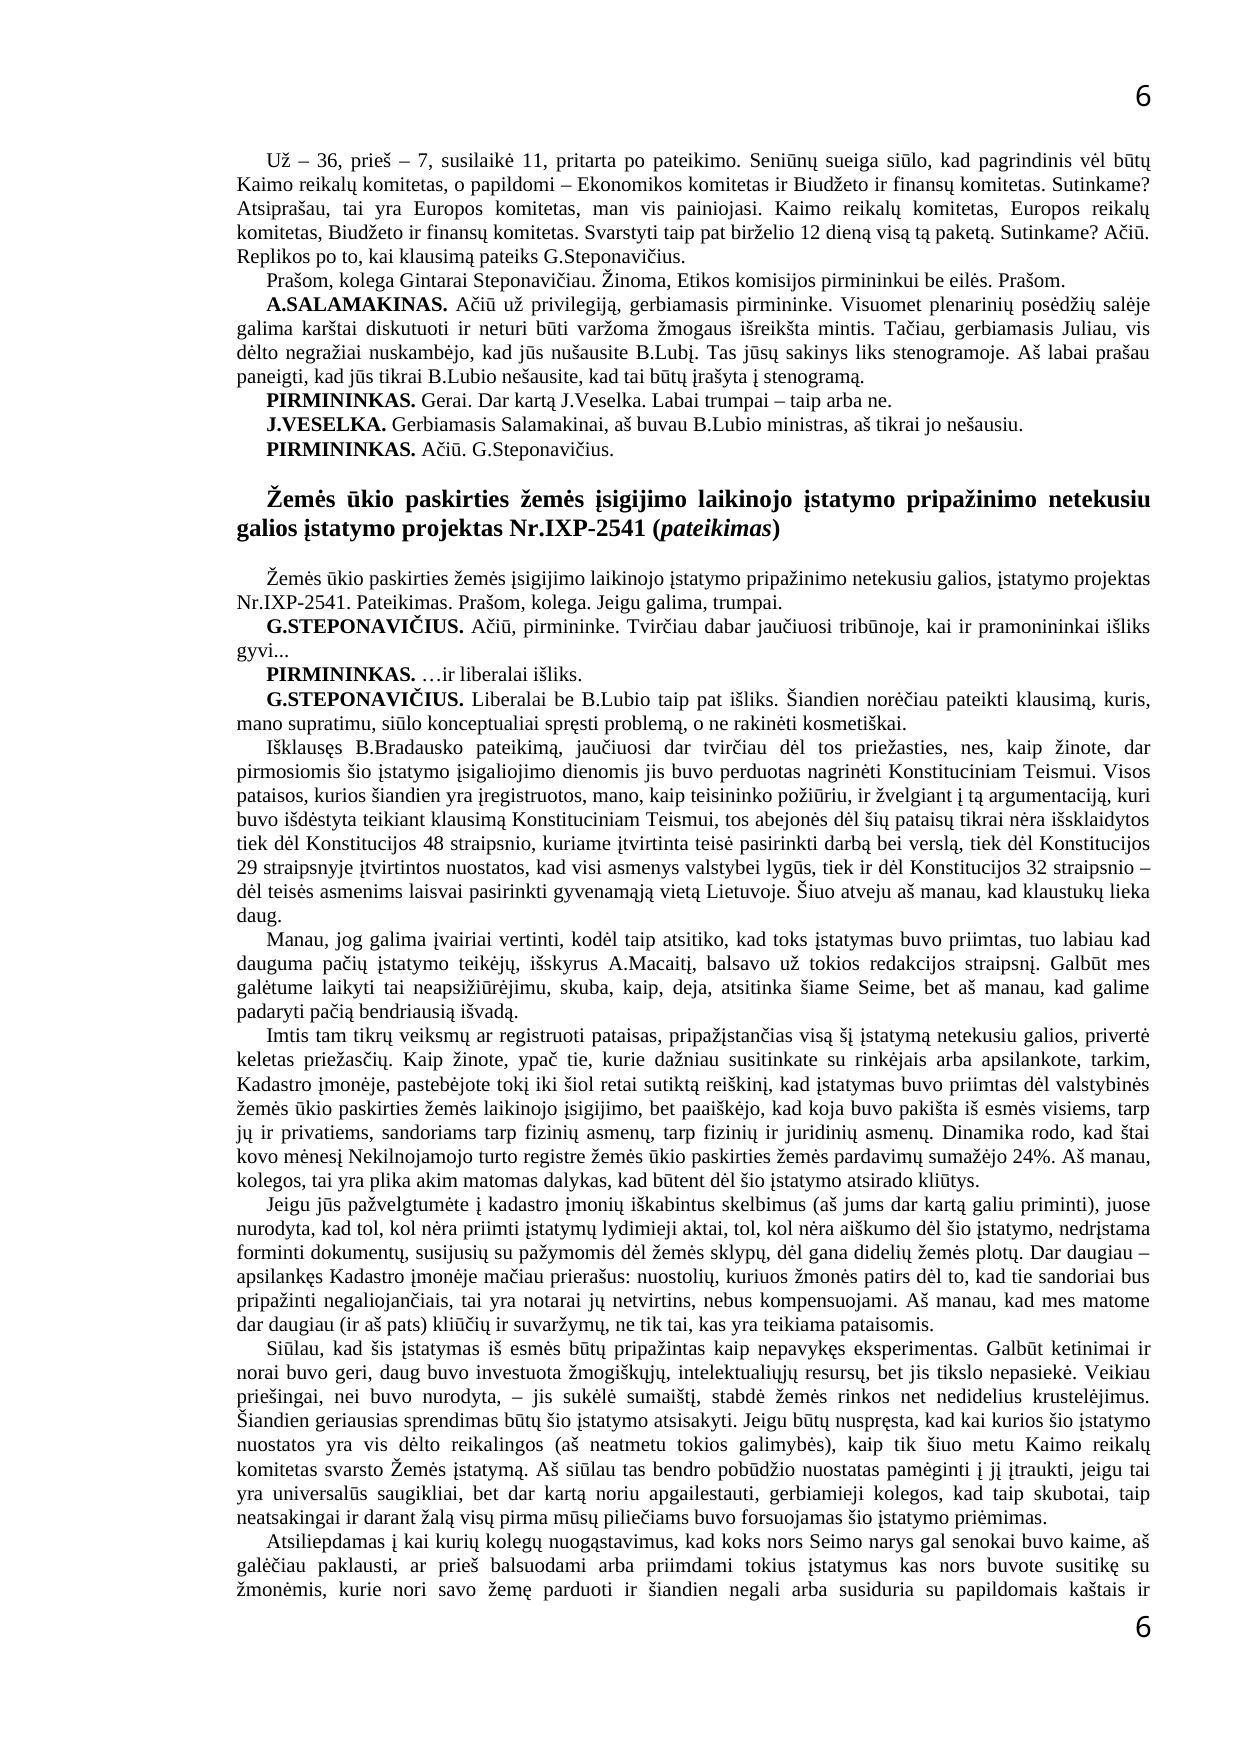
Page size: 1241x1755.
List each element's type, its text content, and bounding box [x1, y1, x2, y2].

text PIRMININKAS. Ačiū. G.Steponavičius. [236, 436, 1152, 461]
text G.STEPONAVIČIUS. Ačiū, pirmininke. Tvirčiau dabar jaučiuosi tribūnoje, kai ir pramonininkai išliks gyvi... [236, 614, 1152, 662]
text PIRMININKAS. Gerai. Dar kartą J.Veselka. Labai trumpai – taip arba ne. [236, 388, 1152, 412]
text PIRMININKAS. …ir liberalai išliks. [236, 662, 1152, 686]
text G.STEPONAVIČIUS. Liberalai be B.Lubio taip pat išliks. Šiandien norėčiau pateikti klausimą, kuris, mano supratimu, siūlo konceptualiai spręsti problemą, o ne rakinėti kosmetiškai. [236, 686, 1152, 734]
text Jeigu jūs pažvelgtumėte į kadastro įmonių iškabintus skelbimus (aš jums dar kartą galiu priminti), juose nurodyta, kad tol, kol nėra priimti įstatymų lydimieji aktai, tol, kol nėra aiškumo dėl šio įstatymo, nedrįstama forminti dokumentų, susijusių su pažymomis dėl žemės sklypų, dėl gana didelių žemės plotų. Dar daugiau – apsilankęs Kadastro įmonėje mačiau prierašus: nuostolių, kuriuos žmonės patirs dėl to, kad tie sandoriai bus pripažinti negaliojančiais, tai yra notarai jų netvirtins, nebus kompensuojami. Aš manau, kad mes matome dar daugiau (ir aš pats) kliūčių ir suvaržymų, ne tik tai, kas yra teikiama pataisomis. [236, 1192, 1152, 1336]
text Siūlau, kad šis įstatymas iš esmės būtų pripažintas kaip nepavykęs eksperimentas. Galbūt ketinimai ir norai buvo geri, daug buvo investuota žmogiškųjų, intelektualiųjų resursų, bet jis tikslo nepasiekė. Veikiau priešingai, nei buvo nurodyta, – jis sukėlė sumaištį, stabdė žemės rinkos net nedidelius krustelėjimus. Šiandien geriausias sprendimas būtų šio įstatymo atsisakyti. Jeigu būtų nuspręsta, kad kai kurios šio įstatymo nuostatos yra vis dėlto reikalingos (aš neatmetu tokios galimybės), kaip tik šiuo metu Kaimo reikalų komitetas svarsto Žemės įstatymą. Aš siūlau tas bendro pobūdžio nuostatas pamėginti į jį įtraukti, jeigu tai yra universalūs saugikliai, bet dar kartą noriu apgailestauti, gerbiamieji kolegos, kad taip skubotai, taip neatsakingai ir darant žalą visų pirma mūsų piliečiams buvo forsuojamas šio įstatymo priėmimas. [236, 1336, 1152, 1529]
text Už – 36, prieš – 7, susilaikė 11, pritarta po pateikimo. Seniūnų sueiga siūlo, kad pagrindinis vėl būtų Kaimo reikalų komitetas, o papildomi – Ekonomikos komitetas ir Biudžeto ir finansų komitetas. Sutinkame? Atsiprašau, tai yra Europos komitetas, man vis painiojasi. Kaimo reikalų komitetas, Europos reikalų komitetas, Biudžeto ir finansų komitetas. Svarstyti taip pat birželio 12 dieną visą tą paketą. Sutinkame? Ačiū. Replikos po to, kai klausimą pateiks G.Steponavičius. [236, 148, 1152, 268]
text J.VESELKA. Gerbiamasis Salamakinai, aš buvau B.Lubio ministras, aš tikrai jo nešausiu. [236, 412, 1152, 436]
text Prašom, kolega Gintarai Steponavičiau. Žinoma, Etikos komisijos pirmininkui be eilės. Prašom. [236, 268, 1152, 292]
text Išklausęs B.Bradausko pateikimą, jaučiuosi dar tvirčiau dėl tos priežasties, nes, kaip žinote, dar pirmosiomis šio įstatymo įsigaliojimo dienomis jis buvo perduotas nagrinėti Konstituciniam Teismui. Visos pataisos, kurios šiandien yra įregistruotos, mano, kaip teisininko požiūriu, ir žvelgiant į tą argumentaciją, kuri buvo išdėstyta teikiant klausimą Konstituciniam Teismui, tos abejonės dėl šių pataisų tikrai nėra išsklaidytos tiek dėl Konstitucijos 48 straipsnio, kuriame įtvirtinta teisė pasirinkti darbą bei verslą, tiek dėl Konstitucijos 29 straipsnyje įtvirtintos nuostatos, kad visi asmenys valstybei lygūs, tiek ir dėl Konstitucijos 32 straipsnio – dėl teisės asmenims laisvai pasirinkti gyvenamąją vietą Lietuvoje. Šiuo atveju aš manau, kad klaustukų lieka daug. [236, 734, 1152, 927]
text A.SALAMAKINAS. Ačiū už privilegiją, gerbiamasis pirmininke. Visuomet plenarinių posėdžių salėje galima karštai diskutuoti ir neturi būti varžoma žmogaus išreikšta mintis. Tačiau, gerbiamasis Juliau, vis dėlto negražiai nuskambėjo, kad jūs nušausite B.Lubį. Tas jūsų sakinys liks stenogramoje. Aš labai prašau paneigti, kad jūs tikrai B.Lubio nešausite, kad tai būtų įrašyta į stenogramą. [236, 292, 1152, 388]
text Imtis tam tikrų veiksmų ar registruoti pataisas, pripažįstančias visą šį įstatymą netekusiu galios, privertė keletas priežasčių. Kaip žinote, ypač tie, kurie dažniau susitinkate su rinkėjais arba apsilankote, tarkim, Kadastro įmonėje, pastebėjote tokį iki šiol retai sutiktą reiškinį, kad įstatymas buvo priimtas dėl valstybinės žemės ūkio paskirties žemės laikinojo įsigijimo, bet paaiškėjo, kad koja buvo pakišta iš esmės visiems, tarp jų ir privatiems, sandoriams tarp fizinių asmenų, tarp fizinių ir juridinių asmenų. Dinamika rodo, kad štai kovo mėnesį Nekilnojamojo turto registre žemės ūkio paskirties žemės pardavimų sumažėjo 24%. Aš manau, kolegos, tai yra plika akim matomas dalykas, kad būtent dėl šio įstatymo atsirado kliūtys. [236, 1023, 1152, 1192]
text Žemės ūkio paskirties žemės įsigijimo laikinojo įstatymo pripažinimo netekusiu galios, įstatymo projektas Nr.IXP-2541. Pateikimas. Prašom, kolega. Jeigu galima, trumpai. [236, 566, 1152, 614]
text Atsiliepdamas į kai kurių kolegų nuogąstavimus, kad koks nors Seimo narys gal senokai buvo kaime, aš galėčiau paklausti, ar prieš balsuodami arba priimdami tokius įstatymus kas nors buvote susitikę su žmonėmis, kurie nori savo žemę parduoti ir šiandien negali arba susiduria su papildomais kaštais ir [236, 1529, 1152, 1601]
text Žemės ūkio paskirties žemės įsigijimo laikinojo įstatymo pripažinimo netekusiu galios įstatymo projektas Nr.IXP-2541 (pateikimas) [236, 484, 1152, 542]
text Manau, jog galima įvairiai vertinti, kodėl taip atsitiko, kad toks įstatymas buvo priimtas, tuo labiau kad dauguma pačių įstatymo teikėjų, išskyrus A.Macaitį, balsavo už tokios redakcijos straipsnį. Galbūt mes galėtume laikyti tai neapsižiūrėjimu, skuba, kaip, deja, atsitinka šiame Seime, bet aš manau, kad galime padaryti pačią bendriausią išvadą. [236, 927, 1152, 1023]
